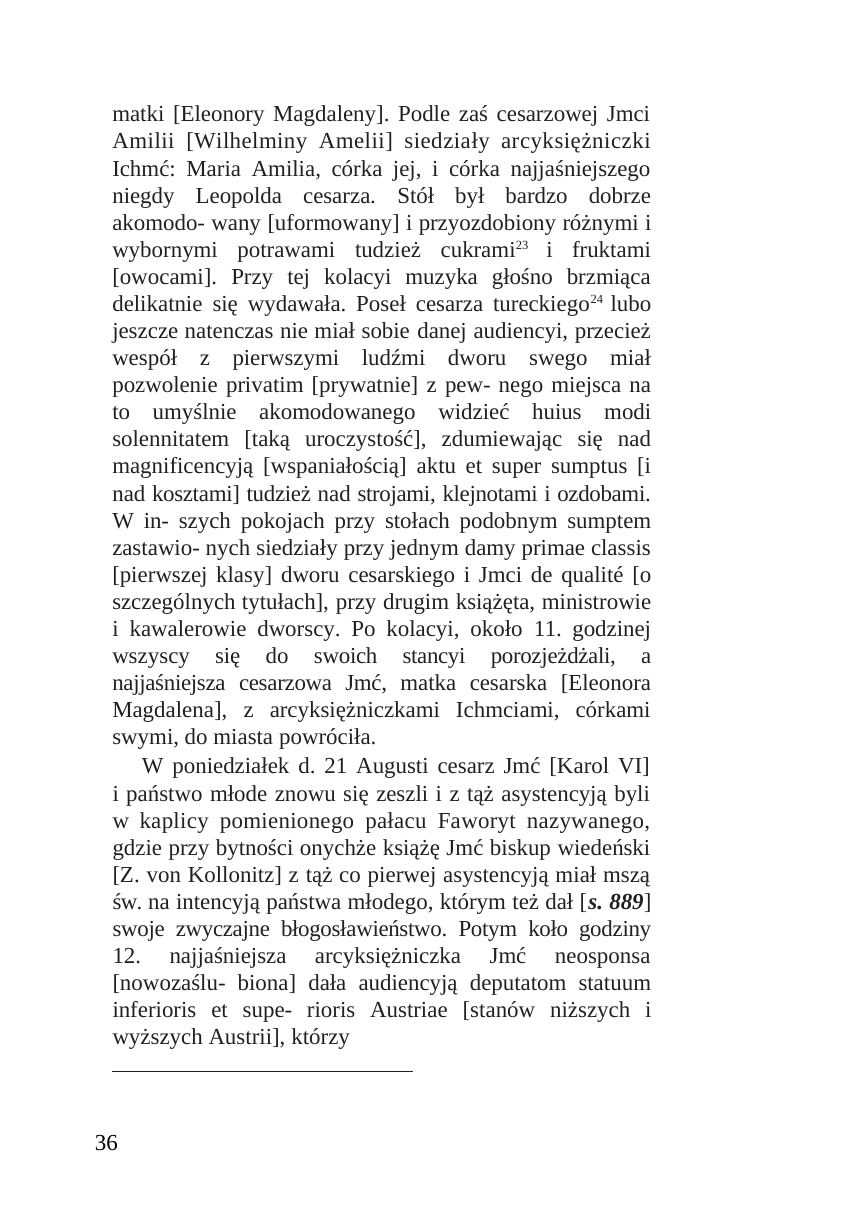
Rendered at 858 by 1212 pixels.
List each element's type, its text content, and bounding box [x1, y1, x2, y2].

text W poniedziałek d. 21 Augusti cesarz Jmć [Karol VI] i państwo młode znowu się zeszli i z tąż asystencyją byli w kaplicy pomienionego pałacu Faworyt nazywanego, gdzie przy bytności onychże książę Jmć biskup wiedeński [Z. von Kollonitz] z tąż co pierwej asystencyją miał mszą św. na intencyją państwa młodego, którym też dał [s. 889] swoje zwyczajne błogosławieństwo. Potym koło godziny 12. najjaśniejsza arcyksiężniczka Jmć neosponsa [nowozaślu- biona] dała audiencyją deputatom statuum inferioris et supe- rioris Austriae [stanów niższych i wyższych Austrii], którzy [112, 753, 651, 1050]
text matki [Eleonory Magdaleny]. Podle zaś cesarzowej Jmci Amilii [Wilhelminy Amelii] siedziały arcyksiężniczki Ichmć: Maria Amilia, córka jej, i córka najjaśniejszego niegdy Leopolda cesarza. Stół był bardzo dobrze akomodo- wany [uformowany] i przyozdobiony różnymi i wybornymi potrawami tudzież cukrami23 i fruktami [owocami]. Przy tej kolacyi muzyka głośno brzmiąca delikatnie się wydawała. Poseł cesarza tureckiego24 lubo jeszcze natenczas nie miał sobie danej audiencyi, przecież wespół z pierwszymi ludźmi dworu swego miał pozwolenie privatim [prywatnie] z pew- nego miejsca na to umyślnie akomodowanego widzieć huius modi solennitatem [taką uroczystość], zdumiewając się nad magnificencyją [wspaniałością] aktu et super sumptus [i nad kosztami] tudzież nad strojami, klejnotami i ozdobami. W in- szych pokojach przy stołach podobnym sumptem zastawio- nych siedziały przy jednym damy primae classis [pierwszej klasy] dworu cesarskiego i Jmci de qualité [o szczególnych tytułach], przy drugim książęta, ministrowie i kawalerowie dworscy. Po kolacyi, około 11. godzinej wszyscy się do swoich stancyi porozjeżdżali, a najjaśniejsza cesarzowa Jmć, matka cesarska [Eleonora Magdalena], z arcyksiężniczkami Ichmciami, córkami swymi, do miasta powróciła. [112, 101, 651, 750]
